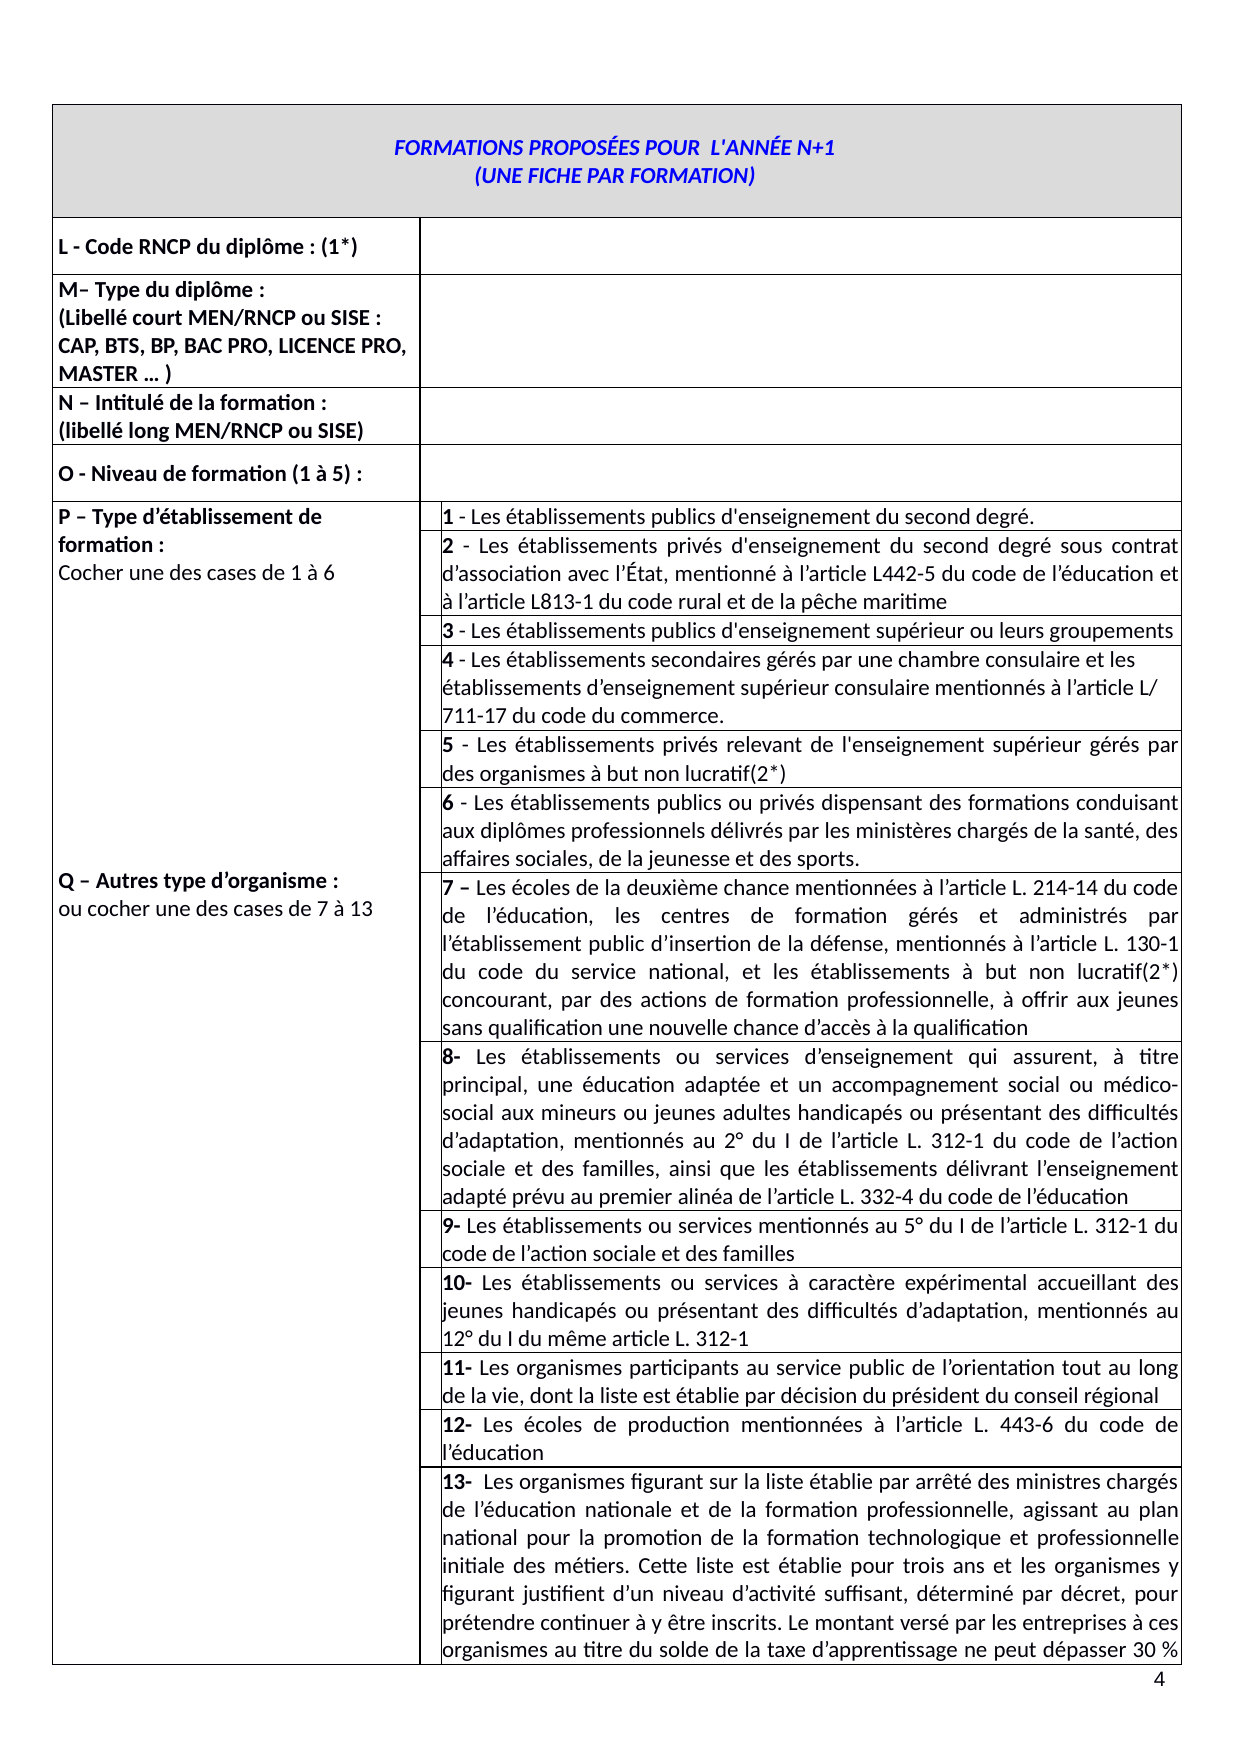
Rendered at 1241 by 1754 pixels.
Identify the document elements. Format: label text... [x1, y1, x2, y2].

table_cell 4 - Les établissements secondaires gérés par une chambre consulaire et les établissements d’enseignement supérieur consulaire mentionnés à l’article L/ 711-17 du code du commerce. [442, 646, 1181, 729]
table_header FORMATIONS PROPOSÉES POUR L'ANNÉE N+1 (UNE FICHE PAR FORMATION) [53, 105, 1181, 217]
table_cell [421, 445, 1181, 501]
table_cell 7 – Les écoles de la deuxième chance mentionnées à l’article L. 214-14 du code de l’éducation, les centres de formation gérés et administrés par l’établissement public d’insertion de la défense, mentionnés à l’article L. 130-1 du code du service national, et les établissements à but non lucratif(2*) concourant, par des actions de formation professionnelle, à offrir aux jeunes sans qualification une nouvelle chance d’accès à la qualification [442, 873, 1181, 1041]
table_cell [421, 731, 441, 787]
table_cell O - Niveau de formation (1 à 5) : [53, 445, 419, 501]
table_cell 5 - Les établissements privés relevant de l'enseignement supérieur gérés par des organismes à but non lucratif(2*) [442, 731, 1181, 787]
table_cell P – Type d’établissement de formation : Cocher une des cases de 1 à 6 Q – Autres type d’organisme : ou cocher une des cases de 7 à 13 [53, 502, 419, 1664]
table_cell 12- Les écoles de production mentionnées à l’article L. 443-6 du code de l’éducation [442, 1410, 1181, 1466]
table_cell L - Code RNCP du diplôme : (1*) [53, 218, 419, 274]
table_cell [421, 388, 1181, 444]
table_cell [421, 873, 441, 1041]
table_cell [421, 1268, 441, 1352]
table_cell [421, 1468, 441, 1664]
table_cell [421, 616, 441, 644]
table_cell N – Intitulé de la formation : (libellé long MEN/RNCP ou SISE) [53, 388, 419, 444]
table_cell 13- Les organismes figurant sur la liste établie par arrêté des ministres chargés de l’éducation nationale et de la formation professionnelle, agissant au plan national pour la promotion de la formation technologique et professionnelle initiale des métiers. Cette liste est établie pour trois ans et les organismes y figurant justifient d’un niveau d’activité suffisant, déterminé par décret, pour prétendre continuer à y être inscrits. Le montant versé par les entreprises à ces organismes au titre du solde de la taxe d’apprentissage ne peut dépasser 30 % [442, 1468, 1181, 1664]
table_cell 6 - Les établissements publics ou privés dispensant des formations conduisant aux diplômes professionnels délivrés par les ministères chargés de la santé, des affaires sociales, de la jeunesse et des sports. [442, 788, 1181, 872]
table_cell [421, 1410, 441, 1466]
table_cell [421, 218, 1181, 274]
table_cell 10- Les établissements ou services à caractère expérimental accueillant des jeunes handicapés ou présentant des difficultés d’adaptation, mentionnés au 12° du I du même article L. 312-1 [442, 1268, 1181, 1352]
table_cell 9- Les établissements ou services mentionnés au 5° du I de l’article L. 312-1 du code de l’action sociale et des familles [442, 1211, 1181, 1267]
table_cell 3 - Les établissements publics d'enseignement supérieur ou leurs groupements [442, 616, 1181, 644]
table_cell 8- Les établissements ou services d’enseignement qui assurent, à titre principal, une éducation adaptée et un accompagnement social ou médico-social aux mineurs ou jeunes adultes handicapés ou présentant des difficultés d’adaptation, mentionnés au 2° du I de l’article L. 312-1 du code de l’action sociale et des familles, ainsi que les établissements délivrant l’enseignement adapté prévu au premier alinéa de l’article L. 332-4 du code de l’éducation [442, 1042, 1181, 1210]
table_cell [421, 531, 441, 615]
table_cell [421, 275, 1181, 387]
table_cell [421, 1042, 441, 1210]
table_cell [421, 1353, 441, 1409]
table_cell [421, 1211, 441, 1267]
table_cell 1 - Les établissements publics d'enseignement du second degré. [442, 502, 1181, 530]
table_cell 2 - Les établissements privés d'enseignement du second degré sous contrat d’association avec l’État, mentionné à l’article L442-5 du code de l’éducation et à l’article L813-1 du code rural et de la pêche maritime [442, 531, 1181, 615]
table_cell 11- Les organismes participants au service public de l’orientation tout au long de la vie, dont la liste est établie par décision du président du conseil régional [442, 1353, 1181, 1409]
table_cell [421, 502, 441, 530]
table_cell [421, 788, 441, 872]
table_cell [421, 646, 441, 729]
table_cell M– Type du diplôme : (Libellé court MEN/RNCP ou SISE : CAP, BTS, BP, BAC PRO, LICENCE PRO, MASTER … ) [53, 275, 419, 387]
